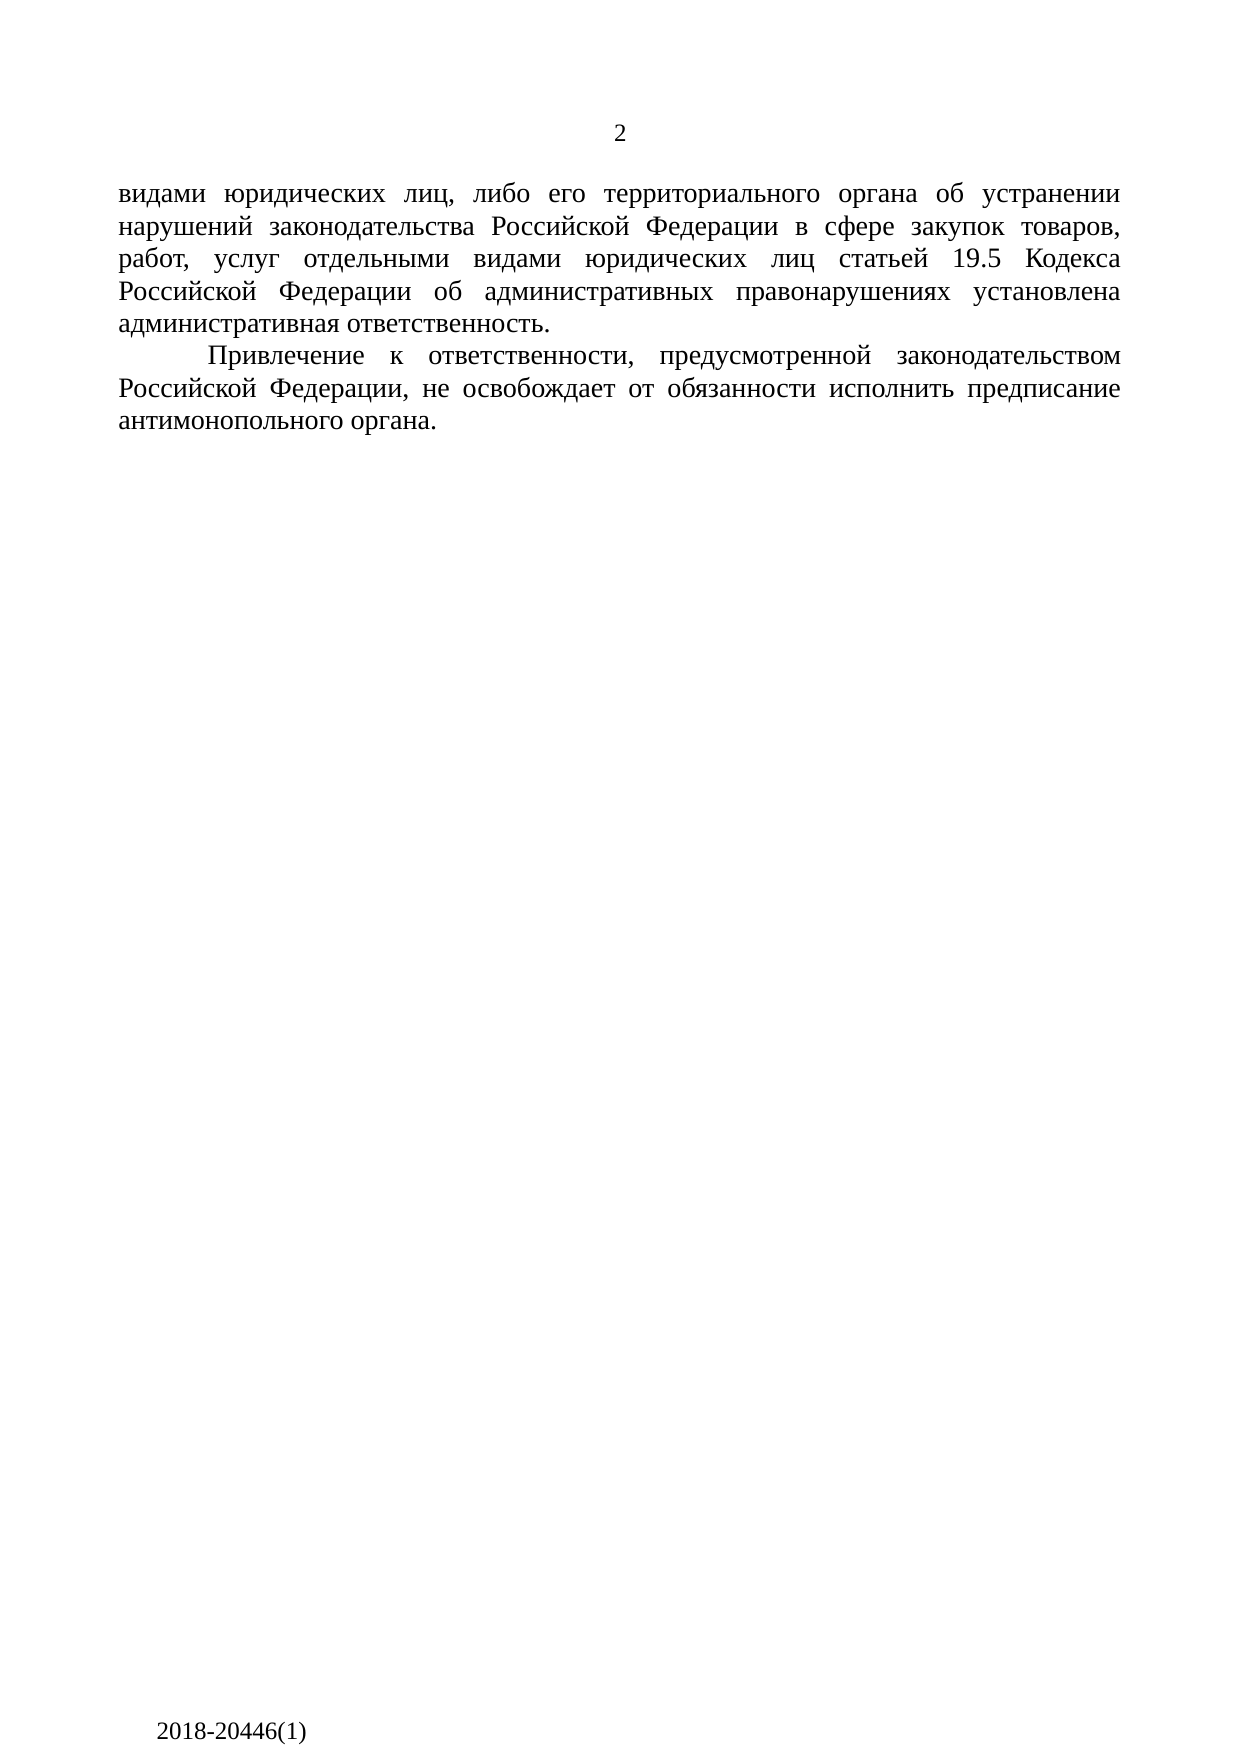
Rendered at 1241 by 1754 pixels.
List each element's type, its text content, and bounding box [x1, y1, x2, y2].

text видами юридических лиц, либо его территориального органа об устранении нарушений законодательства Российской Федерации в сфере закупок товаров, работ, услуг отдельными видами юридических лиц статьей 19.5 Кодекса Российской Федерации об административных правонарушениях установлена административная ответственность. [118, 176, 1122, 338]
text Привлечение к ответственности, предусмотренной законодательством Российской Федерации, не освобождает от обязанности исполнить предписание антимонопольного органа. [118, 338, 1122, 436]
